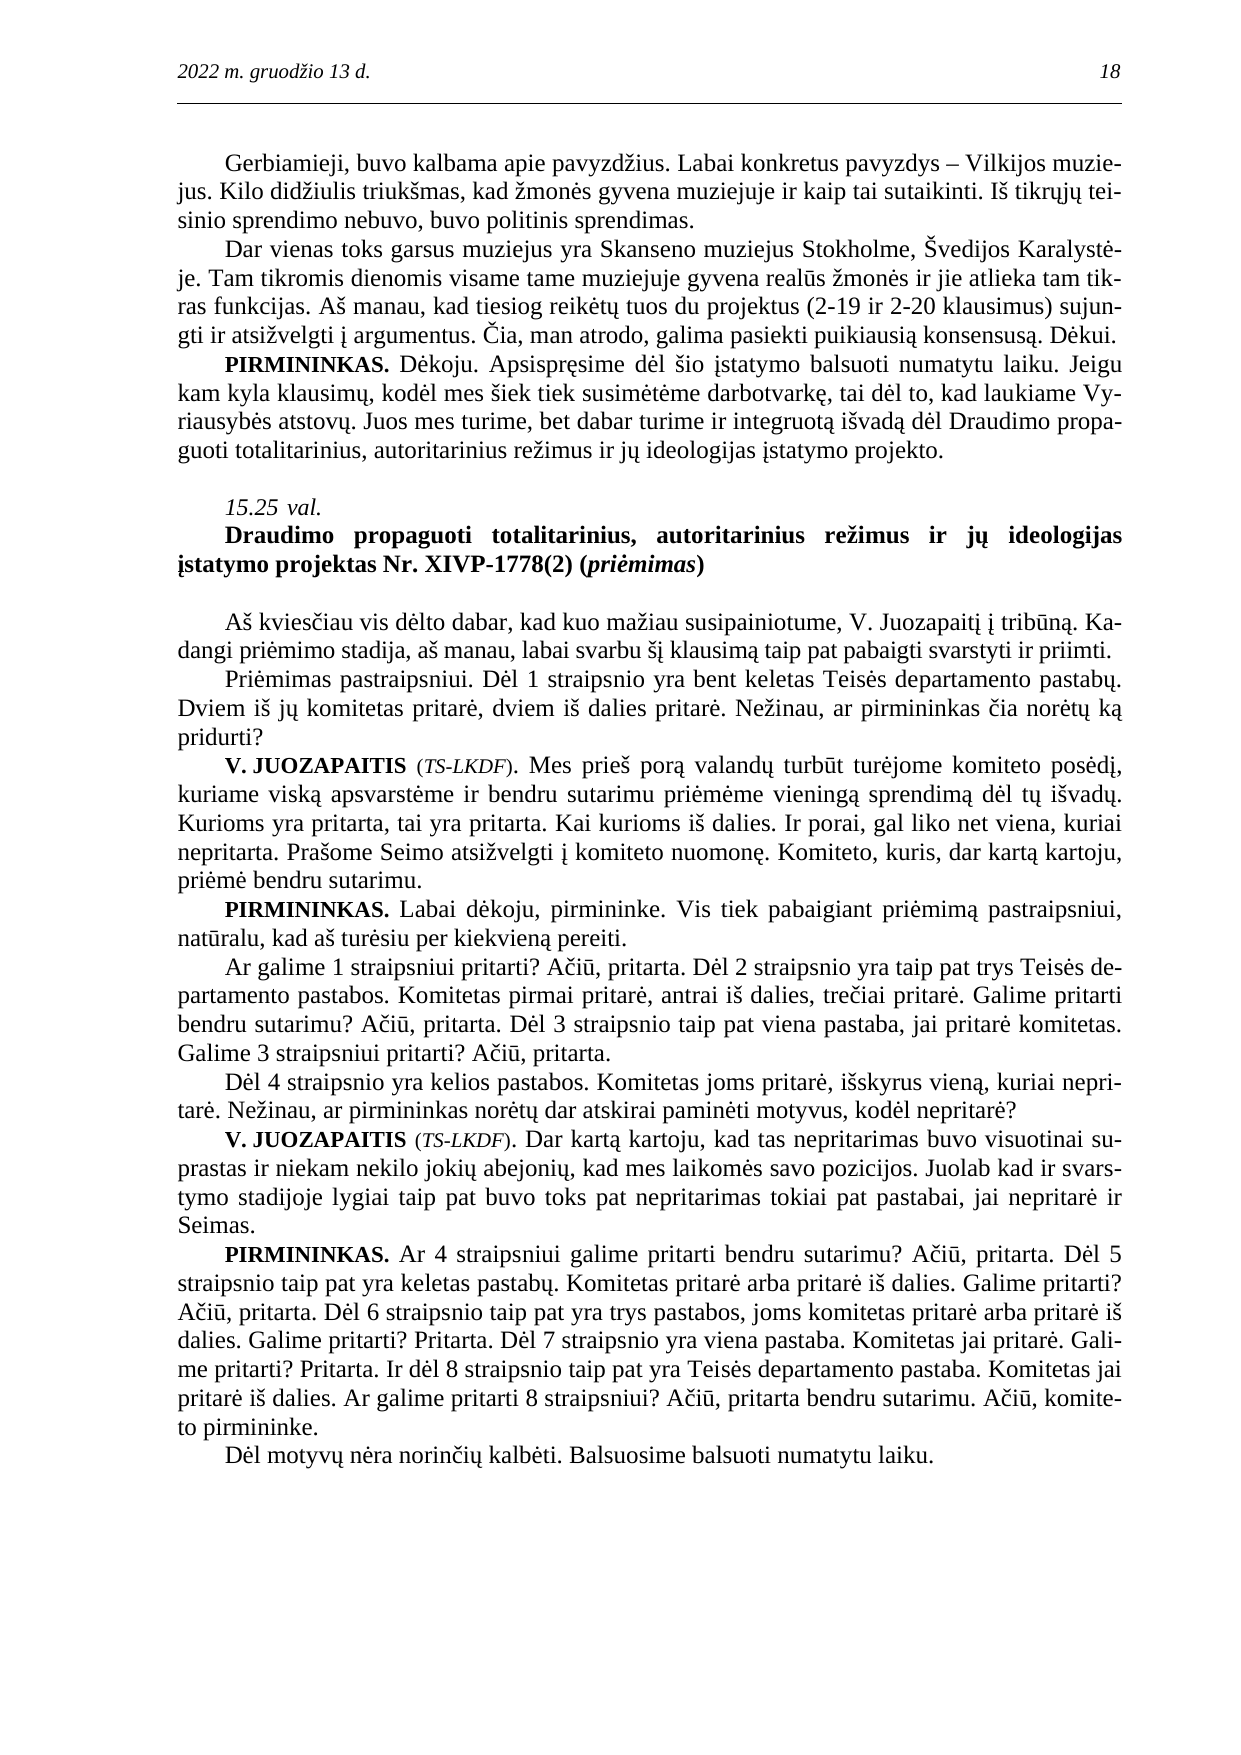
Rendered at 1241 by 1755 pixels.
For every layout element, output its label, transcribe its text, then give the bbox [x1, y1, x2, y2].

text PIRMININKAS. La­bai dė­ko­ju, pir­mi­nin­ke. Vis tiek pa­bai­giant pri­ėmi­mą pa­straips­niui, na­tū­ra­lu, kad aš tu­rė­siu per kiek­vie­ną per­ei­ti. [177, 894, 1122, 952]
text Drau­di­mo pro­pa­guo­ti to­ta­li­ta­ri­nius, au­to­ri­ta­ri­nius re­ži­mus ir jų ide­o­lo­gi­jas įstatymo pro­jek­tas Nr. XIVP-1778(2) (pri­ėmi­mas) [177, 520, 1122, 578]
text Ar ga­li­me 1 straips­niui pri­tar­ti? Ačiū, pri­tar­ta. Dėl 2 straips­nio yra taip pat trys Tei­sės de­par­ta­men­to pa­sta­bos. Ko­mi­te­tas pir­mai pri­ta­rė, ant­rai iš da­lies, tre­čiai pri­ta­rė. Ga­li­me pri­tar­ti ben­dru su­ta­ri­mu? Ačiū, pri­tar­ta. Dėl 3 straips­nio taip pat vie­na pa­sta­ba, jai pri­ta­rė ko­mi­te­tas. Ga­li­me 3 straips­niui pri­tar­ti? Ačiū, pri­tar­ta. [177, 952, 1122, 1067]
text Pri­ėmi­mas pa­straips­niui. Dėl 1 straips­nio yra bent ke­le­tas Tei­sės de­par­ta­men­to pa­sta­bų. Dviem iš jų ko­mi­te­tas pri­ta­rė, dviem iš da­lies pri­ta­rė. Ne­ži­nau, ar pir­mi­nin­kas čia no­rė­tų ką pri­dur­ti? [177, 664, 1122, 750]
text 15.25 val. [224, 493, 1122, 520]
text PIRMININKAS. Dė­ko­ju. Ap­si­sprę­si­me dėl šio įsta­ty­mo bal­suo­ti nu­ma­ty­tu lai­ku. Jei­gu kam ky­la klau­si­mų, ko­dėl mes šiek tiek su­si­mė­tė­me dar­bo­tvarkę, tai dėl to, kad lau­kia­me Vy­riau­sy­bės at­sto­vų. Juos mes tu­ri­me, bet da­bar tu­ri­me ir in­teg­ruo­tą iš­va­dą dėl Drau­di­mo pro­pa­guo­ti to­ta­li­ta­ri­nius, au­to­ri­ta­ri­nius re­ži­mus ir jų ide­o­lo­gi­jas įsta­ty­mo pro­jek­to. [177, 349, 1122, 464]
text V. JUOZAPAITIS (TS-LKDF). Mes prieš po­rą va­lan­dų tur­būt tu­rė­jo­me ko­mi­te­to po­sė­dį, ku­ria­me vis­ką ap­svars­tė­me ir ben­dru su­ta­ri­mu pri­ėmė­me vie­nin­gą spren­di­mą dėl tų iš­va­dų. Ku­rioms yra pri­tar­ta, tai yra pri­tar­ta. Kai ku­rioms iš da­lies. Ir po­rai, gal li­ko net vie­na, ku­riai ne­pri­tar­ta. Pra­šo­me Sei­mo at­si­žvelg­ti į ko­mi­te­to nuo­mo­nę. Ko­mi­te­to, ku­ris, dar kar­tą kar­to­ju, pri­ėmė ben­dru su­ta­ri­mu. [177, 750, 1122, 894]
text PIRMININKAS. Ar 4 straips­niui ga­li­me pri­tar­ti ben­dru su­ta­ri­mu? Ačiū, pri­tar­ta. Dėl 5 straips­nio taip pat yra ke­le­tas pa­sta­bų. Ko­mi­te­tas pri­ta­rė ar­ba pri­ta­rė iš da­lies. Ga­li­me pri­tar­ti? Ačiū, pri­tar­ta. Dėl 6 straips­nio taip pat yra trys pa­sta­bos, joms ko­mi­te­tas pri­ta­rė ar­ba pri­ta­rė iš da­lies. Ga­li­me pri­tar­ti? Pri­tar­ta. Dėl 7 straips­nio yra vie­na pa­sta­ba. Ko­mi­te­tas jai pri­ta­rė. Ga­li­me pri­tar­ti? Pri­tar­ta. Ir dėl 8 straips­nio taip pat yra Tei­sės de­par­ta­men­to pa­sta­ba. Ko­mi­te­tas jai pri­ta­rė iš da­lies. Ar ga­li­me pri­tar­ti 8 straips­niui? Ačiū, pri­tar­ta ben­dru su­ta­ri­mu. Ačiū, ko­mi­te­to pir­mi­nin­ke. [177, 1239, 1122, 1440]
text Dėl 4 straips­nio yra ke­lios pa­sta­bos. Ko­mi­te­tas joms pri­ta­rė, iš­sky­rus vie­ną, ku­riai ne­pri­ta­rė. Ne­ži­nau, ar pir­mi­nin­kas no­rė­tų dar at­ski­rai pa­mi­nė­ti mo­ty­vus, ko­dėl ne­pri­ta­rė? [177, 1067, 1122, 1124]
text V. JUOZAPAITIS (TS-LKDF). Dar kar­tą kar­to­ju, kad tas ne­pri­ta­ri­mas bu­vo vi­suo­ti­nai su­pras­tas ir nie­kam ne­ki­lo jo­kių abe­jo­nių, kad mes lai­ko­mės sa­vo po­zi­ci­jos. Juo­lab kad ir svars­ty­mo sta­di­jo­je ly­giai taip pat bu­vo toks pat ne­pri­ta­ri­mas to­kiai pat pa­sta­bai, jai ne­pri­ta­rė ir Sei­mas. [177, 1124, 1122, 1239]
text Ger­bia­mie­ji, bu­vo kal­ba­ma apie pa­vyz­džius. La­bai kon­kre­tus pa­vyz­dys – Vil­ki­jos mu­zie­jus. Ki­lo di­džiu­lis triukš­mas, kad žmo­nės gy­ve­na mu­zie­ju­je ir kaip tai su­tai­kin­ti. Iš tik­rų­jų tei­si­nio spren­di­mo ne­bu­vo, bu­vo po­li­ti­nis spren­di­mas. [177, 148, 1122, 234]
text Dar vie­nas toks gar­sus mu­zie­jus yra Skan­se­no mu­zie­jus Stok­hol­me, Šve­di­jos Ka­ra­lys­tė­je. Tam tik­ro­mis die­no­mis vi­sa­me ta­me mu­zie­ju­je gy­ve­na re­a­lūs žmo­nės ir jie at­lie­ka tam tik­ras funk­ci­jas. Aš ma­nau, kad tie­siog rei­kė­tų tuos du pro­jek­tus (2-19 ir 2-20 klau­si­mus) su­jun­g­ti ir at­si­žvelg­ti į ar­gu­men­tus. Čia, man at­ro­do, ga­li­ma pa­siek­ti pui­kiau­sią kon­sen­su­są. Dė­kui. [177, 234, 1122, 349]
text Aš kvies­čiau vis dėl­to da­bar, kad kuo ma­žiau su­si­pai­nio­tu­me, V. Juo­za­pai­tį į tri­bū­ną. Ka­dan­gi pri­ėmi­mo sta­di­ja, aš ma­nau, la­bai svar­bu šį klau­si­mą taip pat pa­baig­ti svars­ty­ti ir pri­im­ti. [177, 607, 1122, 664]
text Dėl mo­ty­vų nė­ra no­rin­čių kal­bė­ti. Bal­suo­si­me bal­suo­ti nu­ma­ty­tu lai­ku. [177, 1440, 1122, 1469]
